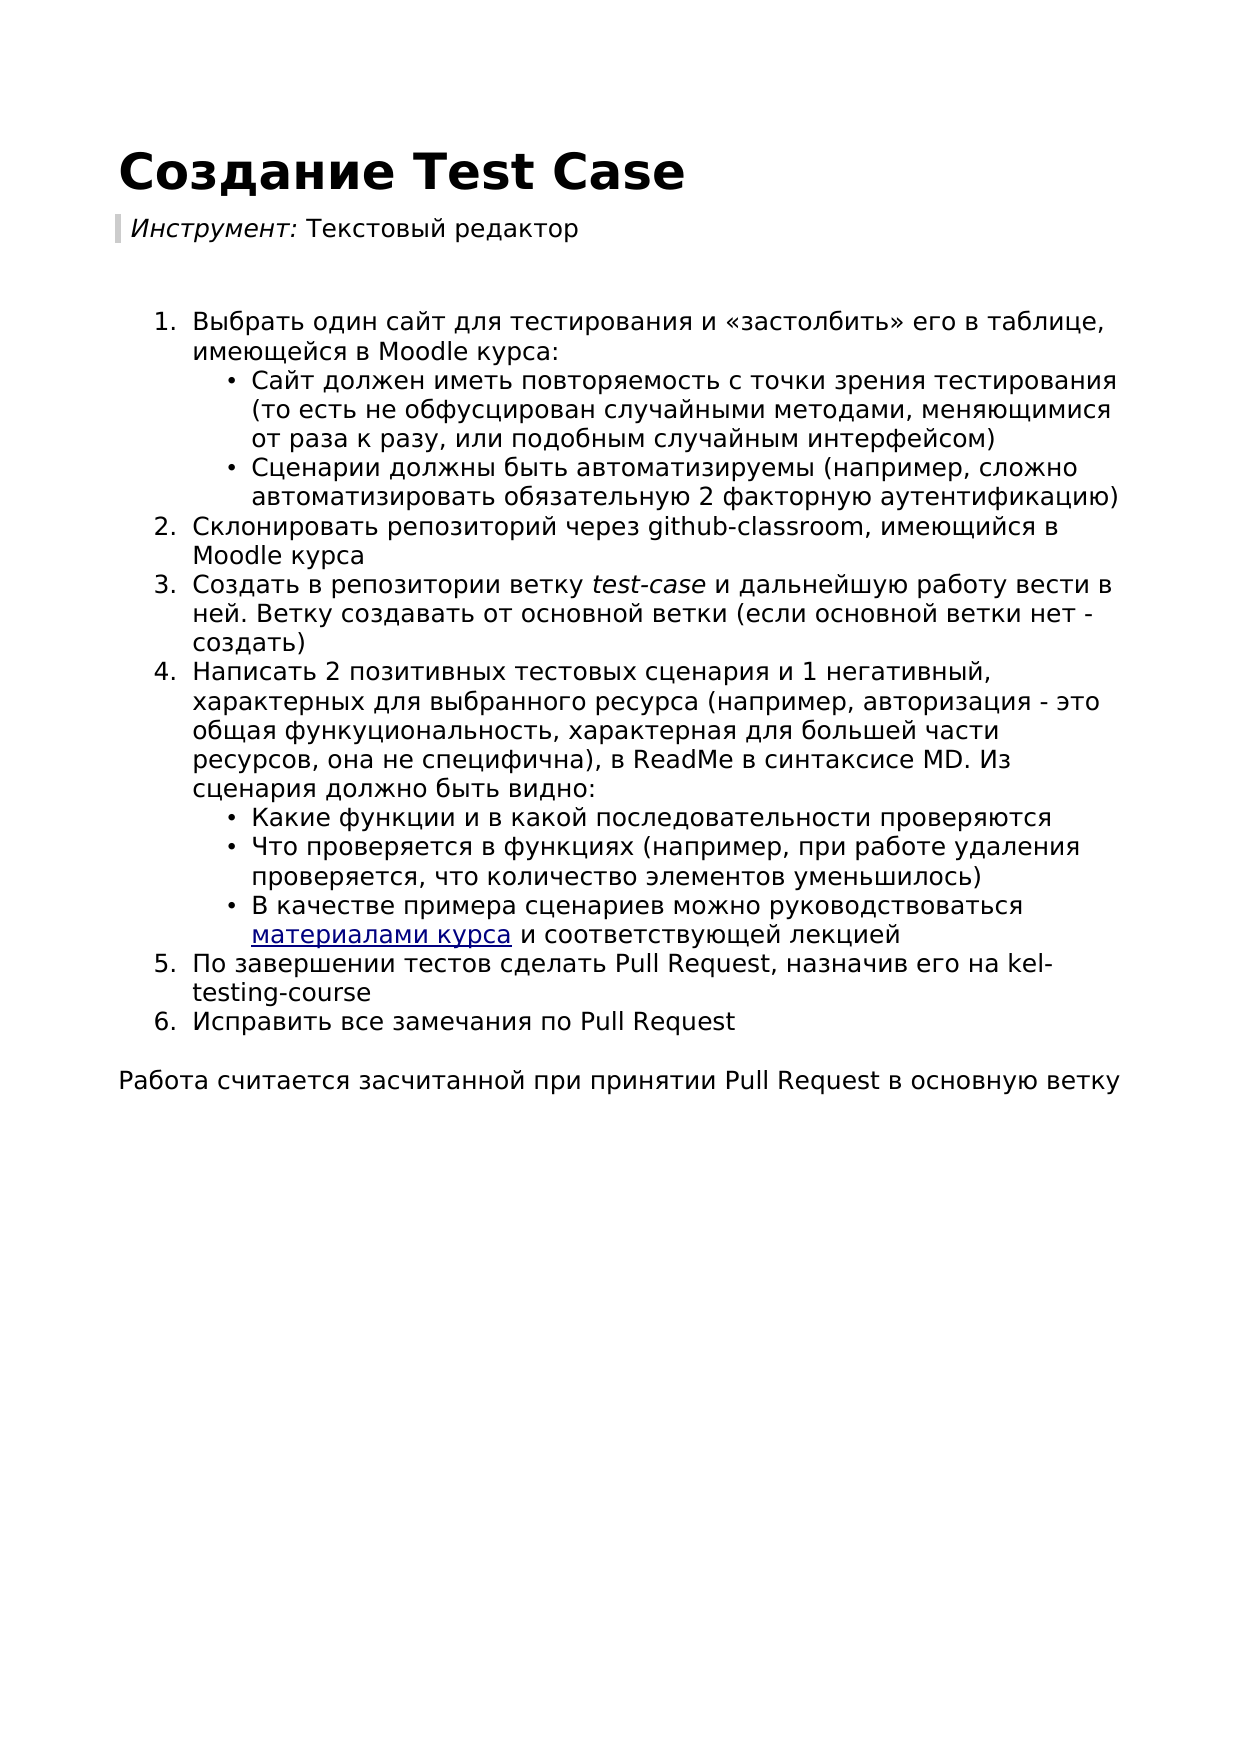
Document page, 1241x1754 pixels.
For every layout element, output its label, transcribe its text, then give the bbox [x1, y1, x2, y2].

subtitle Создание Test Case [118, 143, 1122, 201]
list По завершении тестов сделать Pull Request, назначив его на kel-testing-course [177, 949, 1122, 1007]
list Создать в репозитории ветку test-case и дальнейшую работу вести в ней. Ветку создавать от основной ветки (если основной ветки нет - создать) [177, 570, 1122, 657]
list Исправить все замечания по Pull Request [177, 1007, 1122, 1037]
list Выбрать один сайт для тестирования и «застолбить» его в таблице, имеющейся в Moodle курса: [177, 307, 1122, 366]
table_header Инструмент: Текстовый редактор [121, 214, 1122, 243]
text Работа считается засчитанной при принятии Pull Request в основную ветку [118, 1066, 1122, 1095]
list Сценарии должны быть автоматизируемы (например, сложно автоматизировать обязательную 2 факторную аутентификацию) [236, 453, 1122, 512]
list Сайт должен иметь повторяемость с точки зрения тестирования (то есть не обфусцирован случайными методами, меняющимися от раза к разу, или подобным случайным интерфейсом) [236, 366, 1122, 453]
list В качестве примера сценариев можно руководствоваться материалами курса и соответствующей лекцией [236, 891, 1122, 949]
list Написать 2 позитивных тестовых сценария и 1 негативный, характерных для выбранного ресурса (например, авторизация - это общая функуциональность, характерная для большей части ресурсов, она не специфична), в ReadMe в синтаксисе MD. Из сценария должно быть видно: [177, 657, 1122, 803]
list Склонировать репозиторий через github-classroom, имеющийся в Moodle курса [177, 512, 1122, 570]
list Какие функции и в какой последовательности проверяются [236, 803, 1122, 832]
list Что проверяется в функциях (например, при работе удаления проверяется, что количество элементов уменьшилось) [236, 832, 1122, 891]
